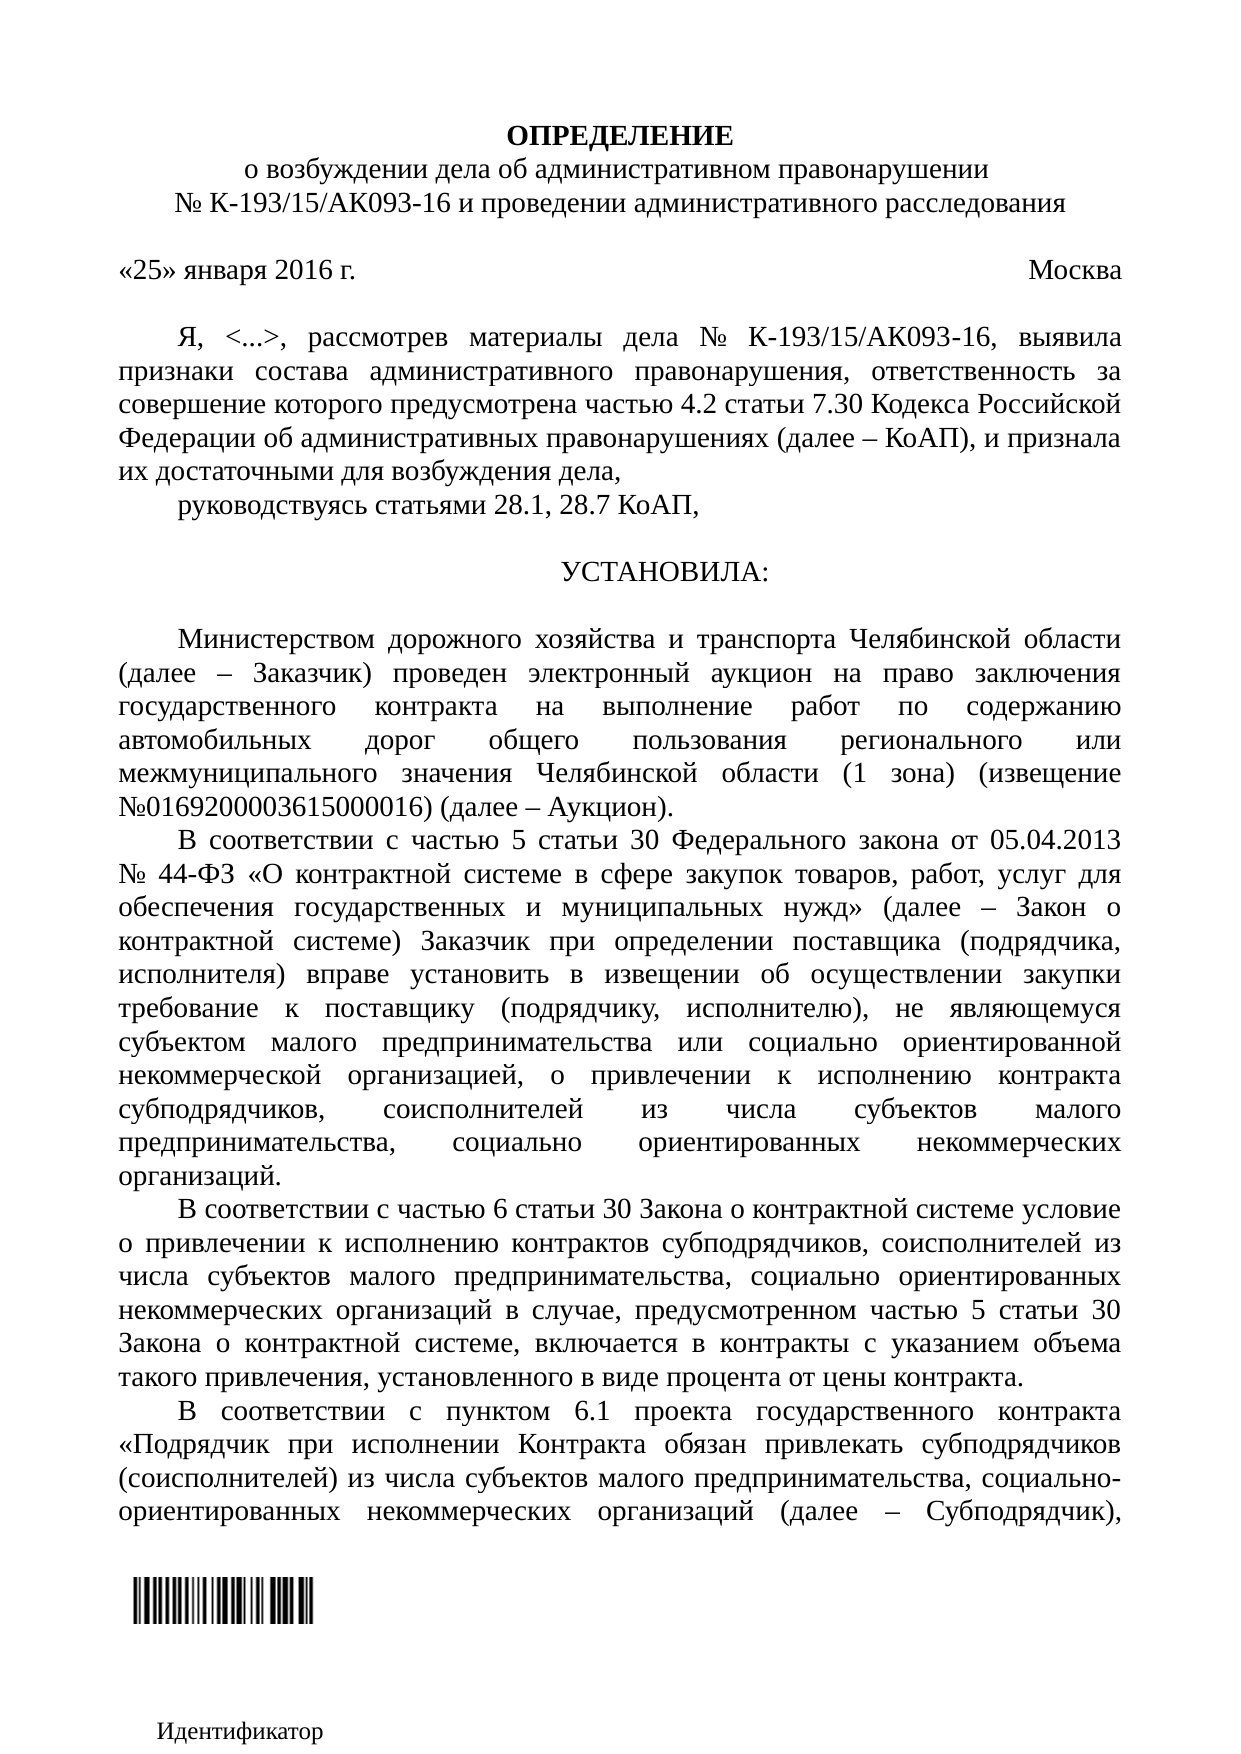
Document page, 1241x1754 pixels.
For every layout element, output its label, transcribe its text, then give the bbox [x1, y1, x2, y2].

text о возбуждении дела об административном правонарушении [118, 152, 1122, 185]
text В соответствии с частью 6 статьи 30 Закона о контрактной системе условие о привлечении к исполнению контрактов субподрядчиков, соисполнителей из числа субъектов малого предпринимательства, социально ориентированных некоммерческих организаций в случае, предусмотренном частью 5 статьи 30 Закона о контрактной системе, включается в контракты с указанием объема такого привлечения, установленного в виде процента от цены контракта. [118, 1191, 1122, 1393]
text Министерством дорожного хозяйства и транспорта Челябинской области (далее – Заказчик) проведен электронный аукцион на право заключения государственного контракта на выполнение работ по содержанию автомобильных дорог общего пользования регионального или межмуниципального значения Челябинской области (1 зона) (извещение №0169200003615000016) (далее – Аукцион). [118, 621, 1122, 822]
text № К-193/15/АК093-16 и проведении административного расследования [118, 185, 1122, 219]
text В соответствии с частью 5 статьи 30 Федерального закона от 05.04.2013 № 44-ФЗ «О контрактной системе в сфере закупок товаров, работ, услуг для обеспечения государственных и муниципальных нужд» (далее – Закон о контрактной системе) Заказчик при определении поставщика (подрядчика, исполнителя) вправе установить в извещении об осуществлении закупки требование к поставщику (подрядчику, исполнителю), не являющемуся субъектом малого предпринимательства или социально ориентированной некоммерческой организацией, о привлечении к исполнению контракта субподрядчиков, соисполнителей из числа субъектов малого предпринимательства, социально ориентированных некоммерческих организаций. [118, 822, 1122, 1191]
text В соответствии с пунктом 6.1 проекта государственного контракта «Подрядчик при исполнении Контракта обязан привлекать субподрядчиков (соисполнителей) из числа субъектов малого предпринимательства, социально-ориентированных некоммерческих организаций (далее – Субподрядчик), [118, 1393, 1122, 1527]
text Я, <...>, рассмотрев материалы дела № К-193/15/АК093-16, выявила признаки состава административного правонарушения, ответственность за совершение которого предусмотрена частью 4.2 статьи 7.30 Кодекса Российской Федерации об административных правонарушениях (далее – КоАП), и признала их достаточными для возбуждения дела, [118, 319, 1122, 487]
text «25» января 2016 г. Москва [118, 252, 1122, 286]
picture [118, 1577, 331, 1624]
text УСТАНОВИЛА: [118, 554, 1122, 588]
text ОПРЕДЕЛЕНИЕ [118, 118, 1122, 152]
text руководствуясь статьями 28.1, 28.7 КоАП, [118, 487, 1122, 521]
